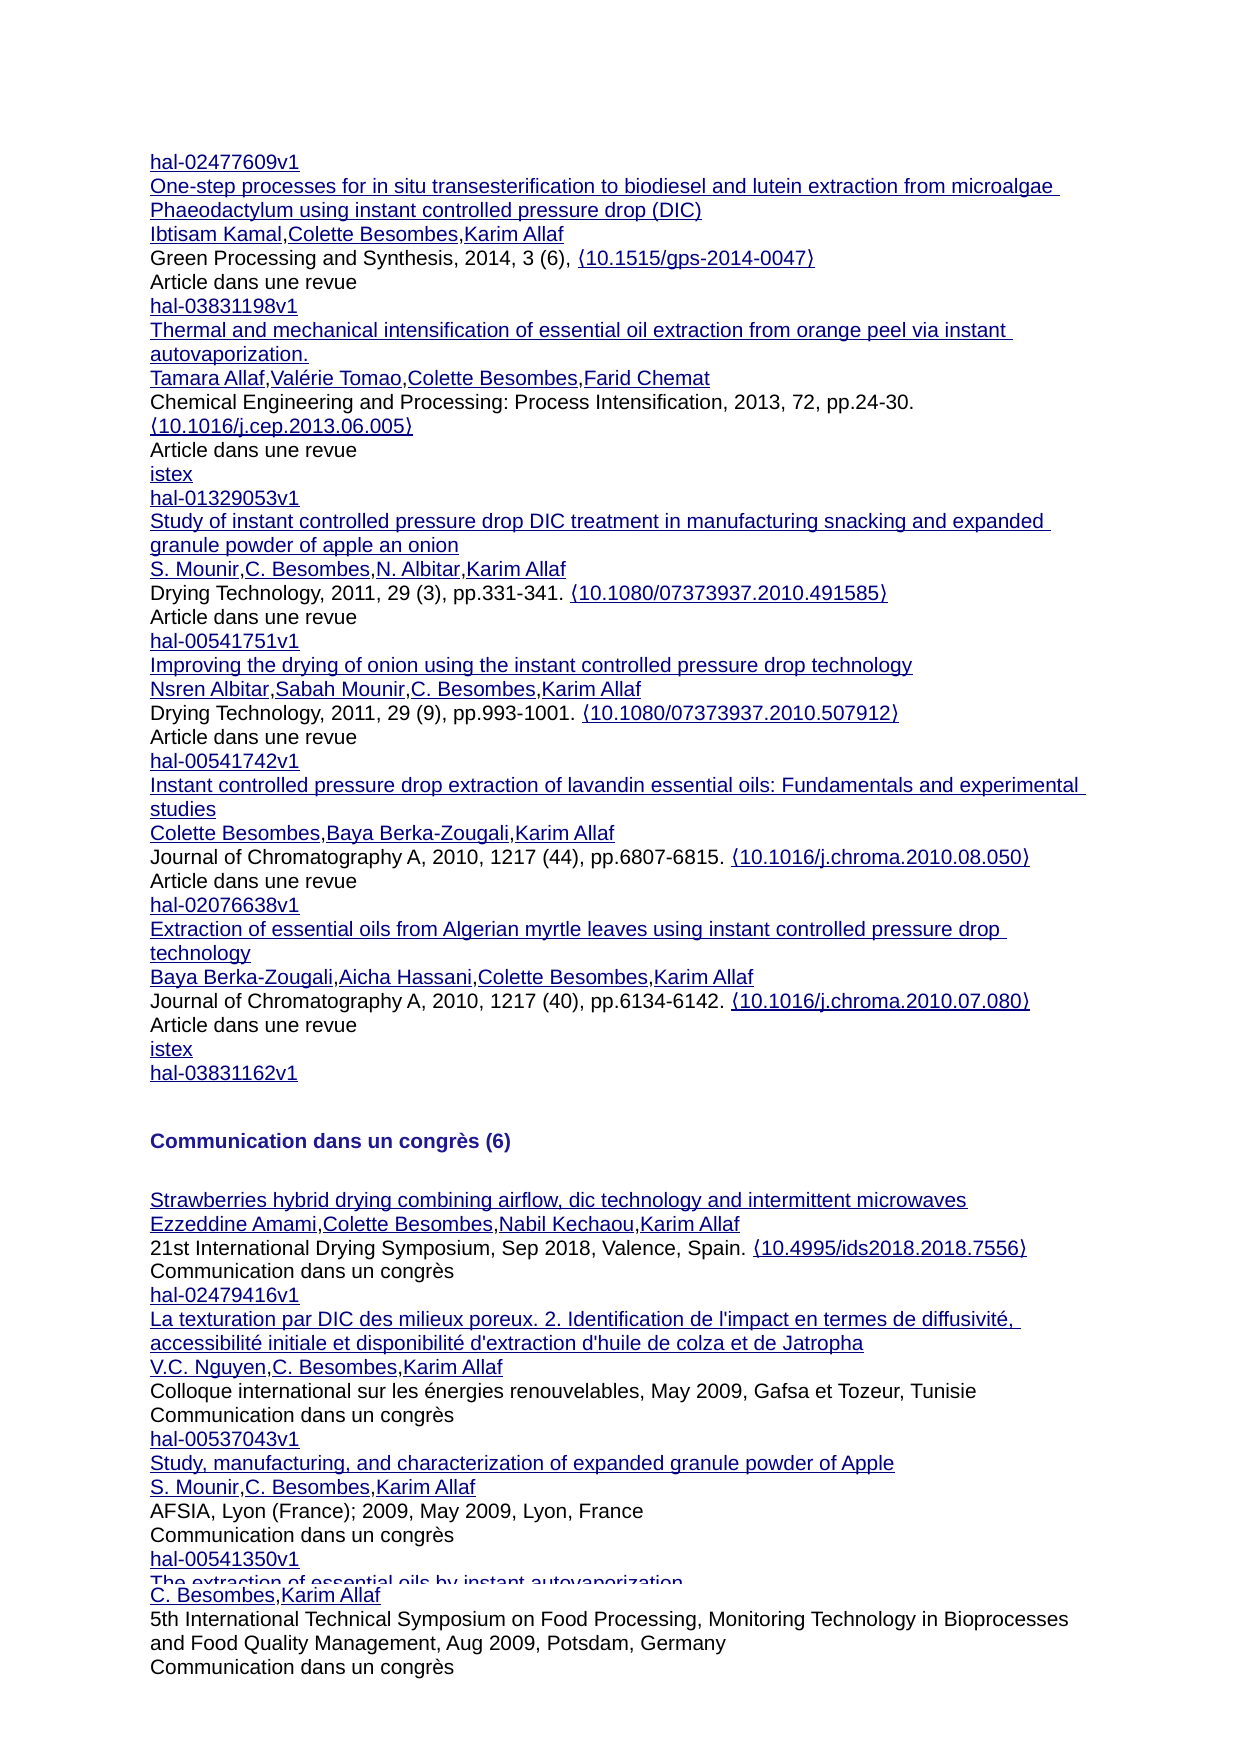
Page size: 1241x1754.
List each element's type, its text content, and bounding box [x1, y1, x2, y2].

table_cell Thermal and mechanical intensification of essential oil extraction from orange peel via instant autovaporization. Tamara Allaf,Valérie Tomao,Colette Besombes,Farid Chemat Chemical Engineering and Processing: Process Intensification, 2013, 72, pp.24-30. ⟨10.1016/j.cep.2013.06.005⟩ Article dans une revue istex hal-01329053v1 [150, 318, 1090, 509]
table_header Strawberries hybrid drying combining airflow, dic technology and intermittent microwaves Ezzeddine Amami,Colette Besombes,Nabil Kechaou,Karim Allaf 21st International Drying Symposium, Sep 2018, Valence, Spain. ⟨10.4995/ids2018.2018.7556⟩ Communication dans un congrès hal-02479416v1 [150, 1188, 1090, 1307]
table_cell Instant controlled pressure drop extraction of lavandin essential oils: Fundamentals and experimental studies Colette Besombes,Baya Berka-Zougali,Karim Allaf Journal of Chromatography A, 2010, 1217 (44), pp.6807-6815. ⟨10.1016/j.chroma.2010.08.050⟩ Article dans une revue hal-02076638v1 [150, 773, 1090, 917]
table_cell hal-02477609v1 [150, 150, 1090, 174]
table_cell Extraction of essential oils from Algerian myrtle leaves using instant controlled pressure drop technology Baya Berka-Zougali,Aicha Hassani,Colette Besombes,Karim Allaf Journal of Chromatography A, 2010, 1217 (40), pp.6134-6142. ⟨10.1016/j.chroma.2010.07.080⟩ Article dans une revue istex hal-03831162v1 [150, 917, 1090, 1084]
table_cell One-step processes for in situ transesterification to biodiesel and lutein extraction from microalgae Phaeodactylum using instant controlled pressure drop (DIC) Ibtisam Kamal,Colette Besombes,Karim Allaf Green Processing and Synthesis, 2014, 3 (6), ⟨10.1515/gps-2014-0047⟩ Article dans une revue hal-03831198v1 [150, 174, 1090, 318]
table_cell Study, manufacturing, and characterization of expanded granule powder of Apple S. Mounir,C. Besombes,Karim Allaf AFSIA, Lyon (France); 2009, May 2009, Lyon, France Communication dans un congrès hal-00541350v1 [150, 1451, 1090, 1571]
table_cell La texturation par DIC des milieux poreux. 2. Identification de l'impact en termes de diffusivité, accessibilité initiale et disponibilité d'extraction d'huile de colza et de Jatropha V.C. Nguyen,C. Besombes,Karim Allaf Colloque international sur les énergies renouvelables, May 2009, Gafsa et Tozeur, Tunisie Communication dans un congrès hal-00537043v1 [150, 1307, 1090, 1451]
table_cell Study of instant controlled pressure drop DIC treatment in manufacturing snacking and expanded granule powder of apple an onion S. Mounir,C. Besombes,N. Albitar,Karim Allaf Drying Technology, 2011, 29 (3), pp.331-341. ⟨10.1080/07373937.2010.491585⟩ Article dans une revue hal-00541751v1 [150, 509, 1090, 653]
subtitle Communication dans un congrès (6) [150, 1129, 1090, 1153]
table_cell The extraction of essential oils by instant autovaporization C. Besombes,Karim Allaf 5th International Technical Symposium on Food Processing, Monitoring Technology in Bioprocesses and Food Quality Management, Aug 2009, Potsdam, Germany Communication dans un congrès [150, 1571, 1090, 1679]
table_cell Improving the drying of onion using the instant controlled pressure drop technology Nsren Albitar,Sabah Mounir,C. Besombes,Karim Allaf Drying Technology, 2011, 29 (9), pp.993-1001. ⟨10.1080/07373937.2010.507912⟩ Article dans une revue hal-00541742v1 [150, 653, 1090, 773]
